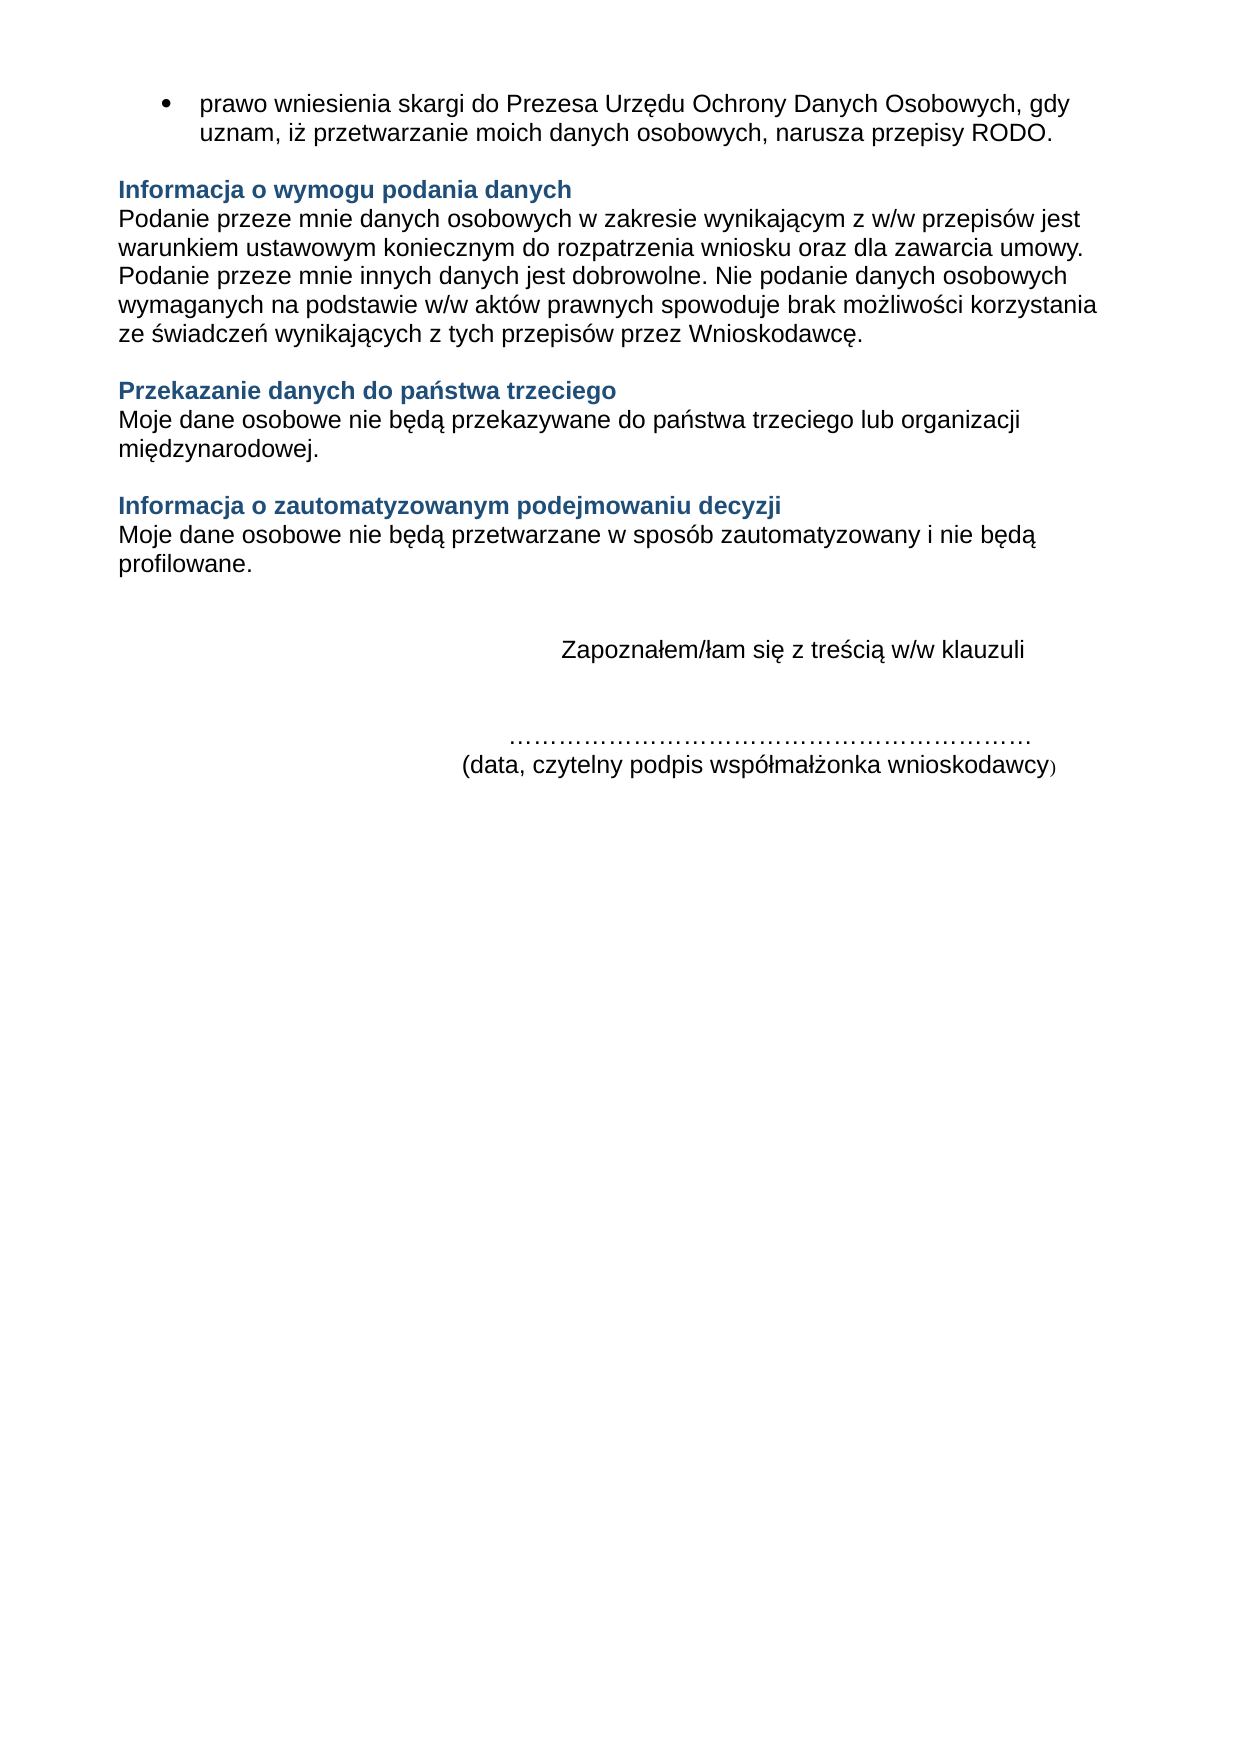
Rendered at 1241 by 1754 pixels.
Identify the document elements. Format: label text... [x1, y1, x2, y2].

text Moje dane osobowe nie będą przekazywane do państwa trzeciego lub organizacji międzynarodowej. [118, 405, 1122, 462]
list prawo wniesienia skargi do Prezesa Urzędu Ochrony Danych Osobowych, gdy uznam, iż przetwarzanie moich danych osobowych, narusza przepisy RODO. [162, 89, 1122, 146]
text Przekazanie danych do państwa trzeciego [118, 376, 1122, 405]
text Podanie przeze mnie danych osobowych w zakresie wynikającym z w/w przepisów jest warunkiem ustawowym koniecznym do rozpatrzenia wniosku oraz dla zawarcia umowy. Podanie przeze mnie innych danych jest dobrowolne. Nie podanie danych osobowych wymaganych na podstawie w/w aktów prawnych spowoduje brak możliwości korzystania ze świadczeń wynikających z tych przepisów przez Wnioskodawcę. [118, 204, 1122, 347]
text Moje dane osobowe nie będą przetwarzane w sposób zautomatyzowany i nie będą profilowane. [118, 520, 1122, 577]
text Informacja o zautomatyzowanym podejmowaniu decyzji [118, 491, 1122, 520]
text Informacja o wymogu podania danych [118, 175, 1122, 204]
text (data, czytelny podpis współmałżonka wnioskodawcy) [118, 750, 1122, 779]
text Zapoznałem/łam się z treścią w/w klauzuli [561, 635, 1122, 664]
text ……………………………………………………… [118, 721, 1122, 750]
